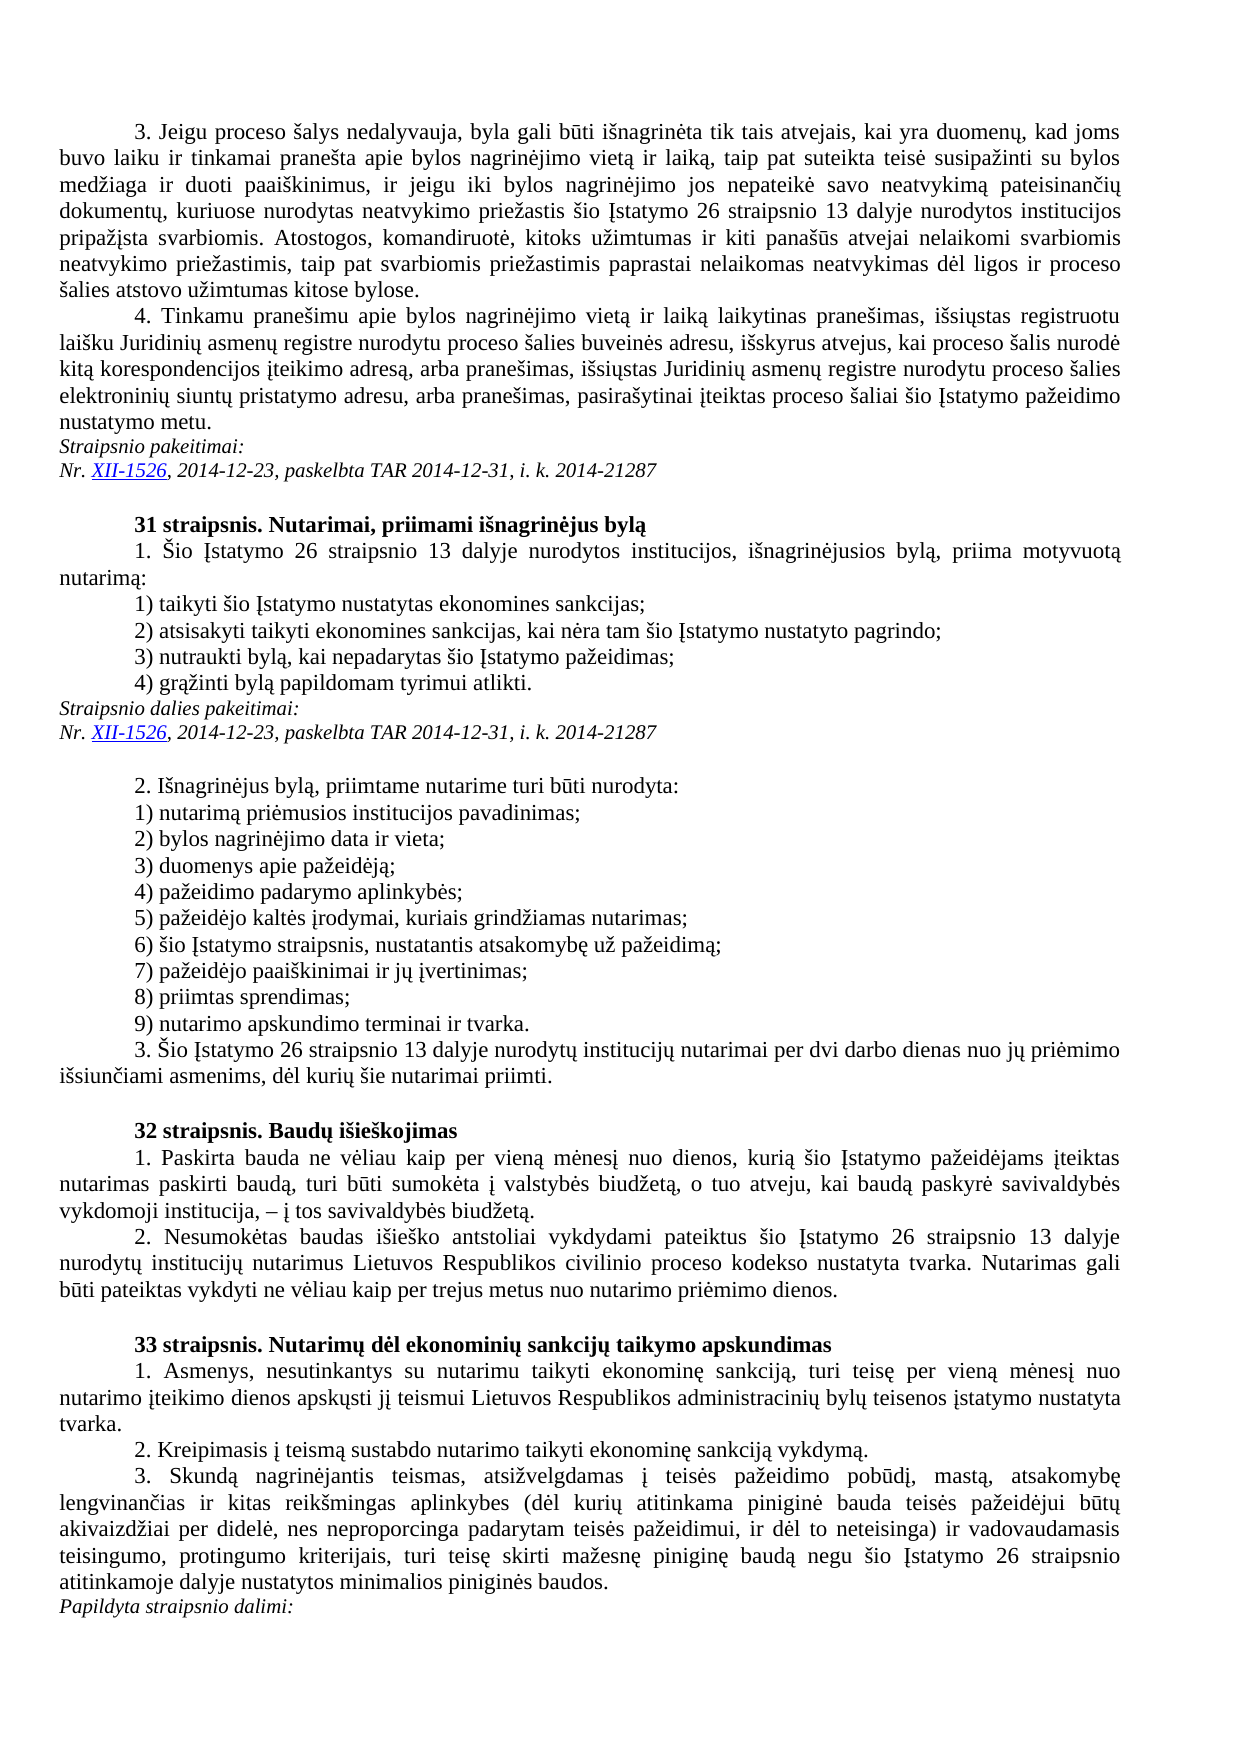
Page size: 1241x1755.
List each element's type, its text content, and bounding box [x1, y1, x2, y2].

text 2. Kreipimasis į teismą sustabdo nutarimo taikyti ekonominę sankciją vykdymą. [59, 1436, 1122, 1463]
text 7) pažeidėjo paaiškinimai ir jų įvertinimas; [59, 957, 1122, 983]
text 3. Šio Įstatymo 26 straipsnio 13 dalyje nurodytų institucijų nutarimai per dvi darbo dienas nuo jų priėmimo išsiunčiami asmenims, dėl kurių šie nutarimai priimti. [59, 1036, 1122, 1089]
text 4) pažeidimo padarymo aplinkybės; [59, 878, 1122, 904]
text 2. Nesumokėtas baudas išieško antstoliai vykdydami pateiktus šio Įstatymo 26 straipsnio 13 dalyje nurodytų institucijų nutarimus Lietuvos Respublikos civilinio proceso kodekso nustatyta tvarka. Nutarimas gali būti pateiktas vykdyti ne vėliau kaip per trejus metus nuo nutarimo priėmimo dienos. [59, 1223, 1122, 1302]
text 8) priimtas sprendimas; [59, 983, 1122, 1010]
text 5) pažeidėjo kaltės įrodymai, kuriais grindžiamas nutarimas; [59, 904, 1122, 931]
text 33 straipsnis. Nutarimų dėl ekonominių sankcijų taikymo apskundimas [59, 1331, 1122, 1357]
text 9) nutarimo apskundimo terminai ir tvarka. [59, 1010, 1122, 1036]
text Papildyta straipsnio dalimi: [59, 1594, 1122, 1618]
text Straipsnio pakeitimai: [59, 434, 1122, 458]
text 2) bylos nagrinėjimo data ir vieta; [59, 825, 1122, 852]
text 3) duomenys apie pažeidėją; [59, 852, 1122, 878]
text 3. Jeigu proceso šalys nedalyvauja, byla gali būti išnagrinėta tik tais atvejais, kai yra duomenų, kad joms buvo laiku ir tinkamai pranešta apie bylos nagrinėjimo vietą ir laiką, taip pat suteikta teisė susipažinti su bylos medžiaga ir duoti paaiškinimus, ir jeigu iki bylos nagrinėjimo jos nepateikė savo neatvykimą pateisinančių dokumentų, kuriuose nurodytas neatvykimo priežastis šio Įstatymo 26 straipsnio 13 dalyje nurodytos institucijos pripažįsta svarbiomis. Atostogos, komandiruotė, kitoks užimtumas ir kiti panašūs atvejai nelaikomi svarbiomis neatvykimo priežastimis, taip pat svarbiomis priežastimis paprastai nelaikomas neatvykimas dėl ligos ir proceso šalies atstovo užimtumas kitose bylose. [59, 118, 1122, 303]
text 6) šio Įstatymo straipsnis, nustatantis atsakomybę už pažeidimą; [59, 931, 1122, 957]
text Nr. XII-1526, 2014-12-23, paskelbta TAR 2014-12-31, i. k. 2014-21287 [59, 720, 1122, 744]
text 1. Šio Įstatymo 26 straipsnio 13 dalyje nurodytos institucijos, išnagrinėjusios bylą, priima motyvuotą nutarimą: [59, 538, 1122, 590]
text 4. Tinkamu pranešimu apie bylos nagrinėjimo vietą ir laiką laikytinas pranešimas, išsiųstas registruotu laišku Juridinių asmenų registre nurodytu proceso šalies buveinės adresu, išskyrus atvejus, kai proceso šalis nurodė kitą korespondencijos įteikimo adresą, arba pranešimas, išsiųstas Juridinių asmenų registre nurodytu proceso šalies elektroninių siuntų pristatymo adresu, arba pranešimas, pasirašytinai įteiktas proceso šaliai šio Įstatymo pažeidimo nustatymo metu. [59, 303, 1122, 434]
text 1. Asmenys, nesutinkantys su nutarimu taikyti ekonominę sankciją, turi teisę per vieną mėnesį nuo nutarimo įteikimo dienos apskųsti jį teismui Lietuvos Respublikos administracinių bylų teisenos įstatymo nustatyta tvarka. [59, 1357, 1122, 1436]
text 3) nutraukti bylą, kai nepadarytas šio Įstatymo pažeidimas; [59, 643, 1122, 669]
text 2. Išnagrinėjus bylą, priimtame nutarime turi būti nurodyta: [59, 773, 1122, 799]
text 2) atsisakyti taikyti ekonomines sankcijas, kai nėra tam šio Įstatymo nustatyto pagrindo; [59, 617, 1122, 643]
text 1) nutarimą priėmusios institucijos pavadinimas; [59, 799, 1122, 825]
text 1. Paskirta bauda ne vėliau kaip per vieną mėnesį nuo dienos, kurią šio Įstatymo pažeidėjams įteiktas nutarimas paskirti baudą, turi būti sumokėta į valstybės biudžetą, o tuo atveju, kai baudą paskyrė savivaldybės vykdomoji institucija, – į tos savivaldybės biudžetą. [59, 1144, 1122, 1223]
text 32 straipsnis. Baudų išieškojimas [59, 1118, 1122, 1144]
text 4) grąžinti bylą papildomam tyrimui atlikti. [59, 669, 1122, 696]
text 1) taikyti šio Įstatymo nustatytas ekonomines sankcijas; [59, 590, 1122, 617]
text 31 straipsnis. Nutarimai, priimami išnagrinėjus bylą [59, 511, 1122, 538]
text Nr. XII-1526, 2014-12-23, paskelbta TAR 2014-12-31, i. k. 2014-21287 [59, 458, 1122, 482]
text 3. Skundą nagrinėjantis teismas, atsižvelgdamas į teisės pažeidimo pobūdį, mastą, atsakomybę lengvinančias ir kitas reikšmingas aplinkybes (dėl kurių atitinkama piniginė bauda teisės pažeidėjui būtų akivaizdžiai per didelė, nes neproporcinga padarytam teisės pažeidimui, ir dėl to neteisinga) ir vadovaudamasis teisingumo, protingumo kriterijais, turi teisę skirti mažesnę piniginę baudą negu šio Įstatymo 26 straipsnio atitinkamoje dalyje nustatytos minimalios piniginės baudos. [59, 1463, 1122, 1594]
text Straipsnio dalies pakeitimai: [59, 696, 1122, 720]
